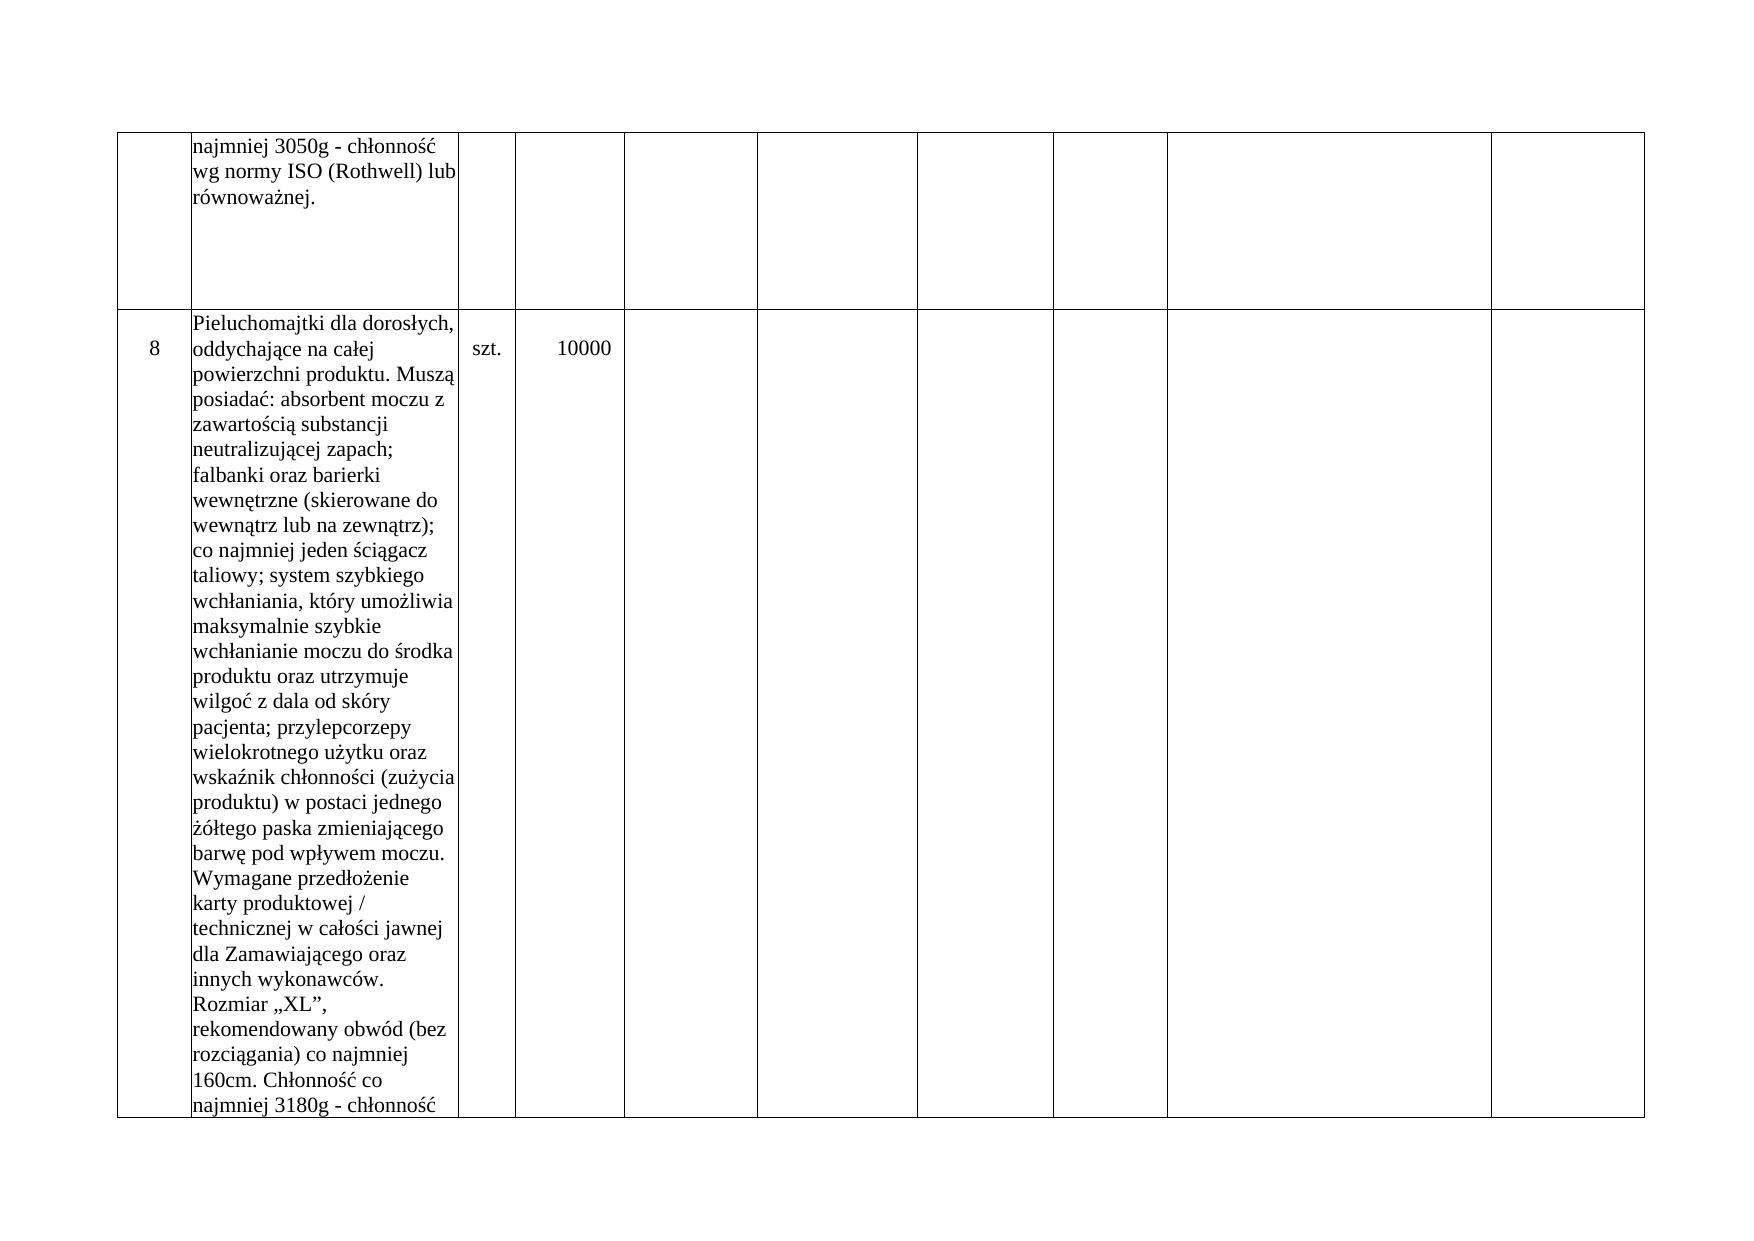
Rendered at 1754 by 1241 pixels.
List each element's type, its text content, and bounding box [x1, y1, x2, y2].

table_cell szt. [459, 310, 515, 1117]
table_cell [1492, 133, 1644, 309]
table_cell [1168, 310, 1491, 1117]
table_cell 8 [118, 310, 191, 1117]
table_cell [516, 133, 624, 309]
table_cell [918, 310, 1053, 1117]
table_cell [1492, 310, 1644, 1117]
table_cell 10000 [516, 310, 624, 1117]
table_cell [1054, 133, 1167, 309]
table_cell [758, 310, 917, 1117]
table_cell [1168, 133, 1491, 309]
table_cell [118, 133, 191, 309]
table_cell [625, 310, 757, 1117]
table_cell [758, 133, 917, 309]
table_cell Pieluchomajtki dla dorosłych, oddychające na całej powierzchni produktu. Muszą posiadać: absorbent moczu z zawartością substancji neutralizującej zapach; falbanki oraz barierki wewnętrzne (skierowane do wewnątrz lub na zewnątrz); co najmniej jeden ściągacz taliowy; system szybkiego wchłaniania, który umożliwia maksymalnie szybkie wchłanianie moczu do środka produktu oraz utrzymuje wilgoć z dala od skóry pacjenta; przylepcorzepy wielokrotnego użytku oraz wskaźnik chłonności (zużycia produktu) w postaci jednego żółtego paska zmieniającego barwę pod wpływem moczu. Wymagane przedłożenie karty produktowej / technicznej w całości jawnej dla Zamawiającego oraz innych wykonawców. Rozmiar „XL”, rekomendowany obwód (bez rozciągania) co najmniej 160cm. Chłonność co najmniej 3180g - chłonność [192, 310, 458, 1117]
table_cell [1054, 310, 1167, 1117]
table_cell [625, 133, 757, 309]
table_cell [918, 133, 1053, 309]
table_cell [459, 133, 515, 309]
table_cell najmniej 3050g - chłonność wg normy ISO (Rothwell) lub równoważnej. [192, 133, 458, 309]
